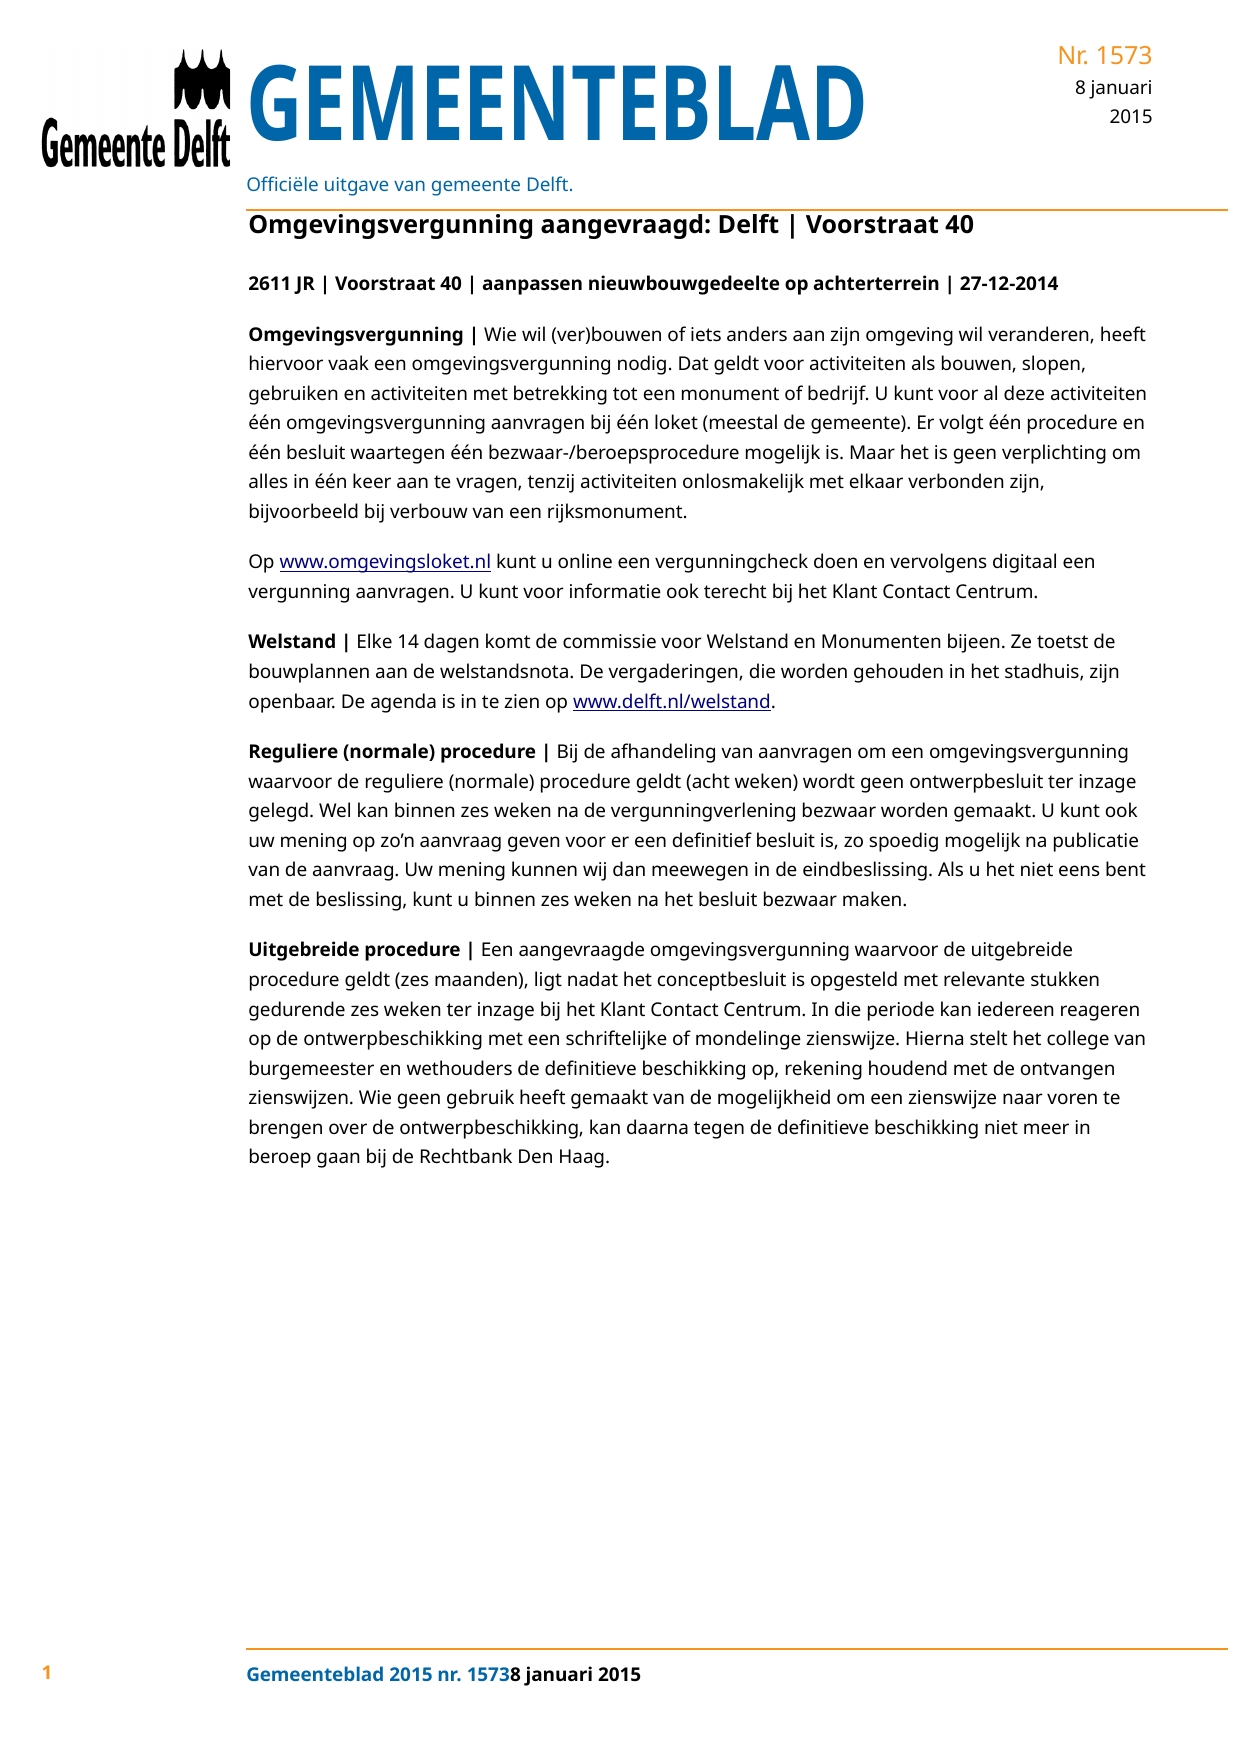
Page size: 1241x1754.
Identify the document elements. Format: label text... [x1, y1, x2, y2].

picture [41, 47, 231, 172]
text Omgevingsvergunning | Wie wil (ver)bouwen of iets anders aan zijn omgeving wil veranderen, heeft hiervoor vaak een omgevingsvergunning nodig. Dat geldt voor activiteiten als bouwen, slopen, gebruiken en activiteiten met betrekking tot een monument of bedrijf. U kunt voor al deze activiteiten één omgevingsvergunning aanvragen bij één loket (meestal de gemeente). Er volgt één procedure en één besluit waartegen één bezwaar-/beroepsprocedure mogelijk is. Maar het is geen verplichting om alles in één keer aan te vragen, tenzij activiteiten onlosmakelijk met elkaar verbonden zijn, bijvoorbeeld bij verbouw van een rijksmonument. [248, 321, 1152, 524]
text Op www.omgevingsloket.nl kunt u online een vergunningcheck doen en vervolgens digitaal een vergunning aanvragen. U kunt voor informatie ook terecht bij het Klant Contact Centrum. [248, 549, 1152, 604]
text Reguliere (normale) procedure | Bij de afhandeling van aanvragen om een omgevingsvergunning waarvoor de reguliere (normale) procedure geldt (acht weken) wordt geen ontwerpbesluit ter inzage gelegd. Wel kan binnen zes weken na de vergunningverlening bezwaar worden gemaakt. U kunt ook uw mening op zo’n aanvraag geven voor er een definitief besluit is, zo spoedig mogelijk na publicatie van de aanvraag. Uw mening kunnen wij dan meewegen in de eindbeslissing. Als u het niet eens bent met de beslissing, kunt u binnen zes weken na het besluit bezwaar maken. [248, 738, 1152, 912]
text Welstand | Elke 14 dagen komt de commissie voor Welstand en Monumenten bijeen. Ze toetst de bouwplannen aan de welstandsnota. De vergaderingen, die worden gehouden in het stadhuis, zijn openbaar. De agenda is in te zien op www.delft.nl/welstand. [248, 629, 1152, 713]
text Uitgebreide procedure | Een aangevraagde omgevingsvergunning waarvoor de uitgebreide procedure geldt (zes maanden), ligt nadat het conceptbesluit is opgesteld met relevante stukken gedurende zes weken ter inzage bij het Klant Contact Centrum. In die periode kan iedereen reageren op de ontwerpbeschikking met een schriftelijke of mondelinge zienswijze. Hierna stelt het college van burgemeester en wethouders de definitieve beschikking op, rekening houdend met de ontvangen zienswijzen. Wie geen gebruik heeft gemaakt van de mogelijkheid om een zienswijze naar voren te brengen over de ontwerpbeschikking, kan daarna tegen de definitieve beschikking niet meer in beroep gaan bij de Rechtbank Den Haag. [248, 937, 1152, 1169]
text Omgevingsvergunning aangevraagd: Delft | Voorstraat 40 [248, 211, 1152, 241]
text 2611 JR | Voorstraat 40 | aanpassen nieuwbouwgedeelte op achterterrein | 27-12-2014 [248, 270, 1152, 296]
